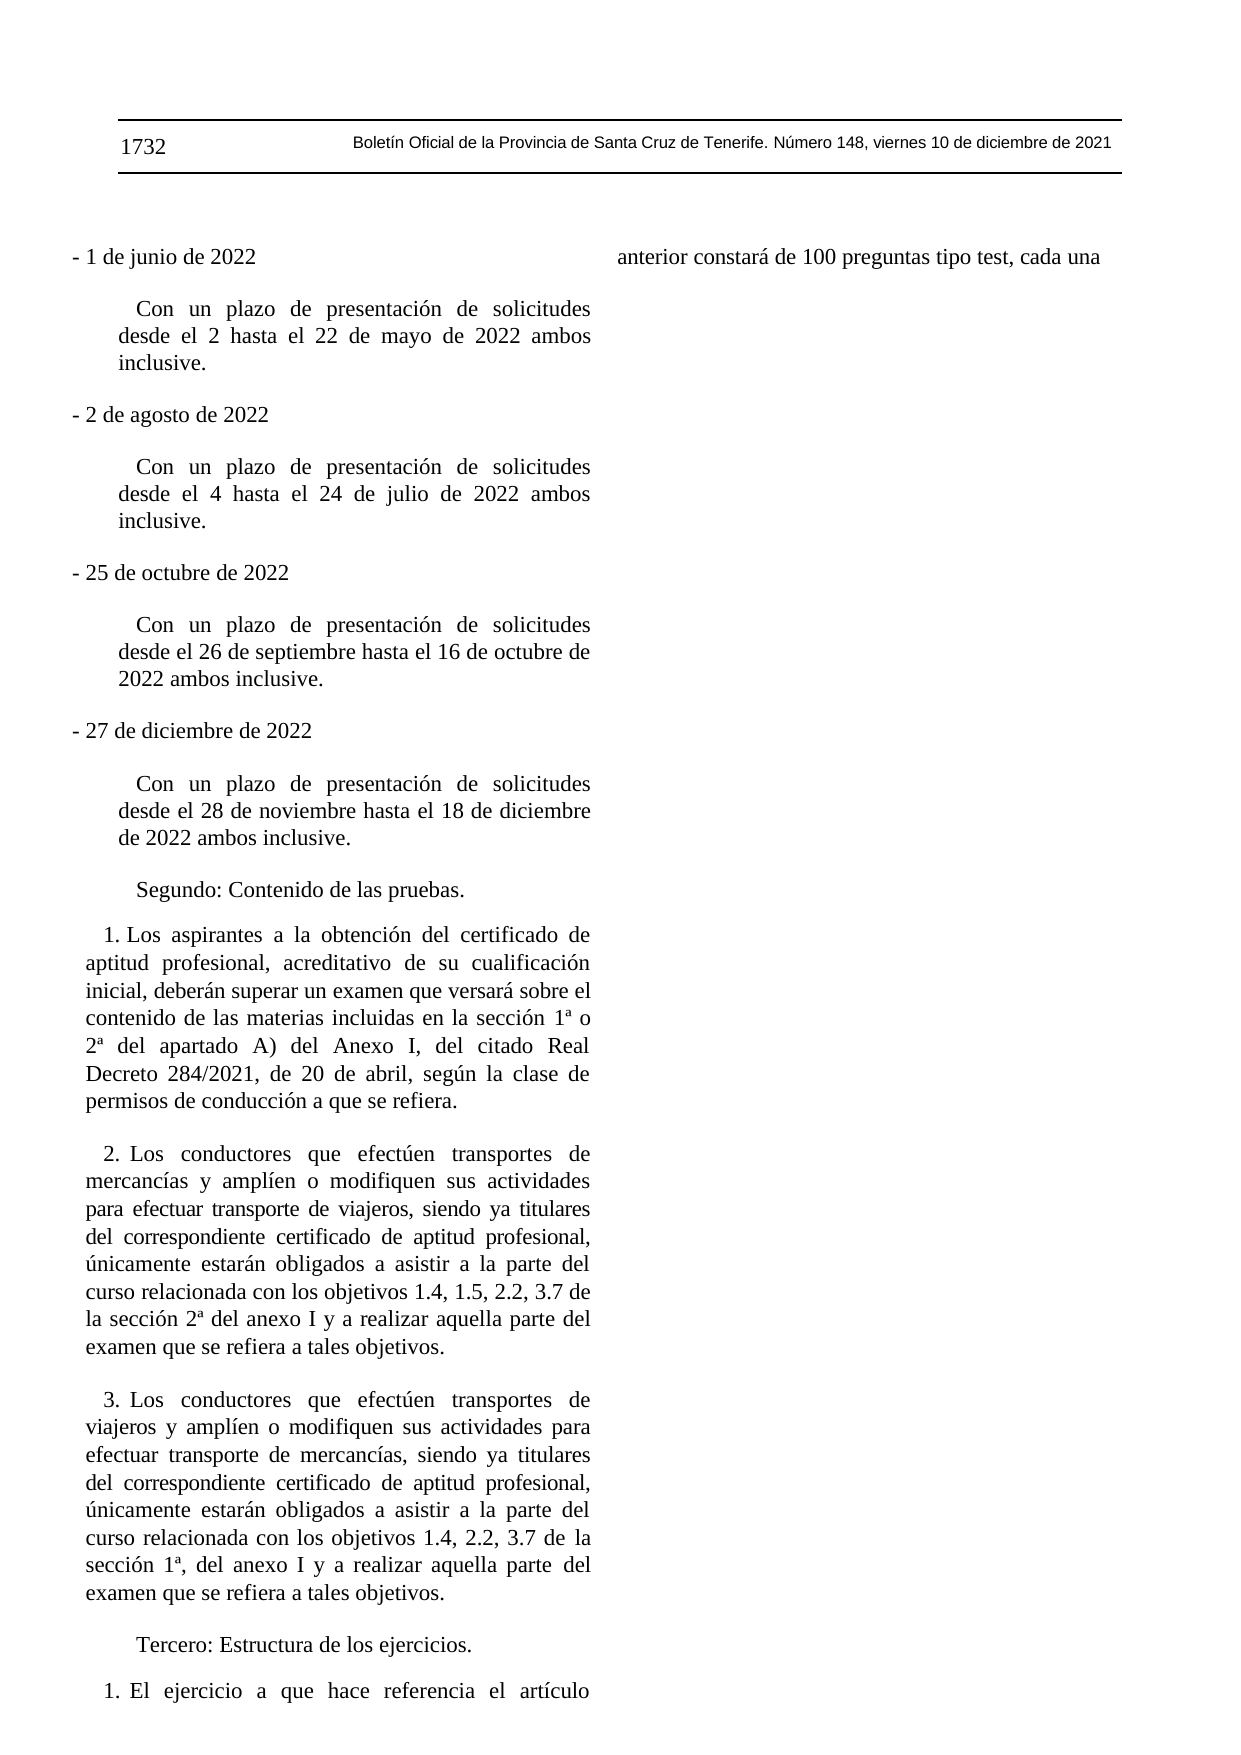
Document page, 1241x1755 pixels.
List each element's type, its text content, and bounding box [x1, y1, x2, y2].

list Los conductores que efectúen transportes de viajeros y amplíen o modifiquen sus actividades para efectuar transporte de mercancías, siendo ya titulares del correspondiente certificado de aptitud profesional, únicamente estarán obligados a asistir a la parte del curso relacionada con los objetivos 1.4, 2.2, 3.7 de la sección 1ª, del anexo I y a realizar aquella parte del examen que se refiera a tales objetivos. [85, 1386, 591, 1605]
list 2 de agosto de 2022 [72, 401, 595, 427]
text Con un plazo de presentación de solicitudes desde el 28 de noviembre hasta el 18 de diciembre de 2022 ambos inclusive. [118, 770, 591, 850]
list anterior constará de 100 preguntas tipo test, cada una [617, 243, 1153, 269]
text Con un plazo de presentación de solicitudes desde el 26 de septiembre hasta el 16 de octubre de 2022 ambos inclusive. [118, 612, 591, 692]
text Con un plazo de presentación de solicitudes desde el 2 hasta el 22 de mayo de 2022 ambos inclusive. [118, 295, 591, 375]
text Con un plazo de presentación de solicitudes desde el 4 hasta el 24 de julio de 2022 ambos inclusive. [118, 453, 591, 533]
list Los aspirantes a la obtención del certificado de aptitud profesional, acreditativo de su cualificación inicial, deberán superar un examen que versará sobre el contenido de las materias incluidas en la sección 1ª o 2ª del apartado A) del Anexo I, del citado Real Decreto 284/2021, de 20 de abril, según la clase de permisos de conducción a que se refiera. [85, 922, 591, 1113]
text Segundo: Contenido de las pruebas. [136, 876, 595, 902]
list 25 de octubre de 2022 [72, 559, 595, 586]
text Tercero: Estructura de los ejercicios. [136, 1631, 595, 1658]
list 27 de diciembre de 2022 [72, 717, 595, 744]
list Los conductores que efectúen transportes de mercancías y amplíen o modifiquen sus actividades para efectuar transporte de viajeros, siendo ya titulares del correspondiente certificado de aptitud profesional, únicamente estarán obligados a asistir a la parte del curso relacionada con los objetivos 1.4, 1.5, 2.2, 3.7 de la sección 2ª del anexo I y a realizar aquella parte del examen que se refiera a tales objetivos. [85, 1140, 591, 1359]
list 1 de junio de 2022 [72, 243, 595, 269]
list El ejercicio a que hace referencia el artículo [85, 1677, 591, 1703]
